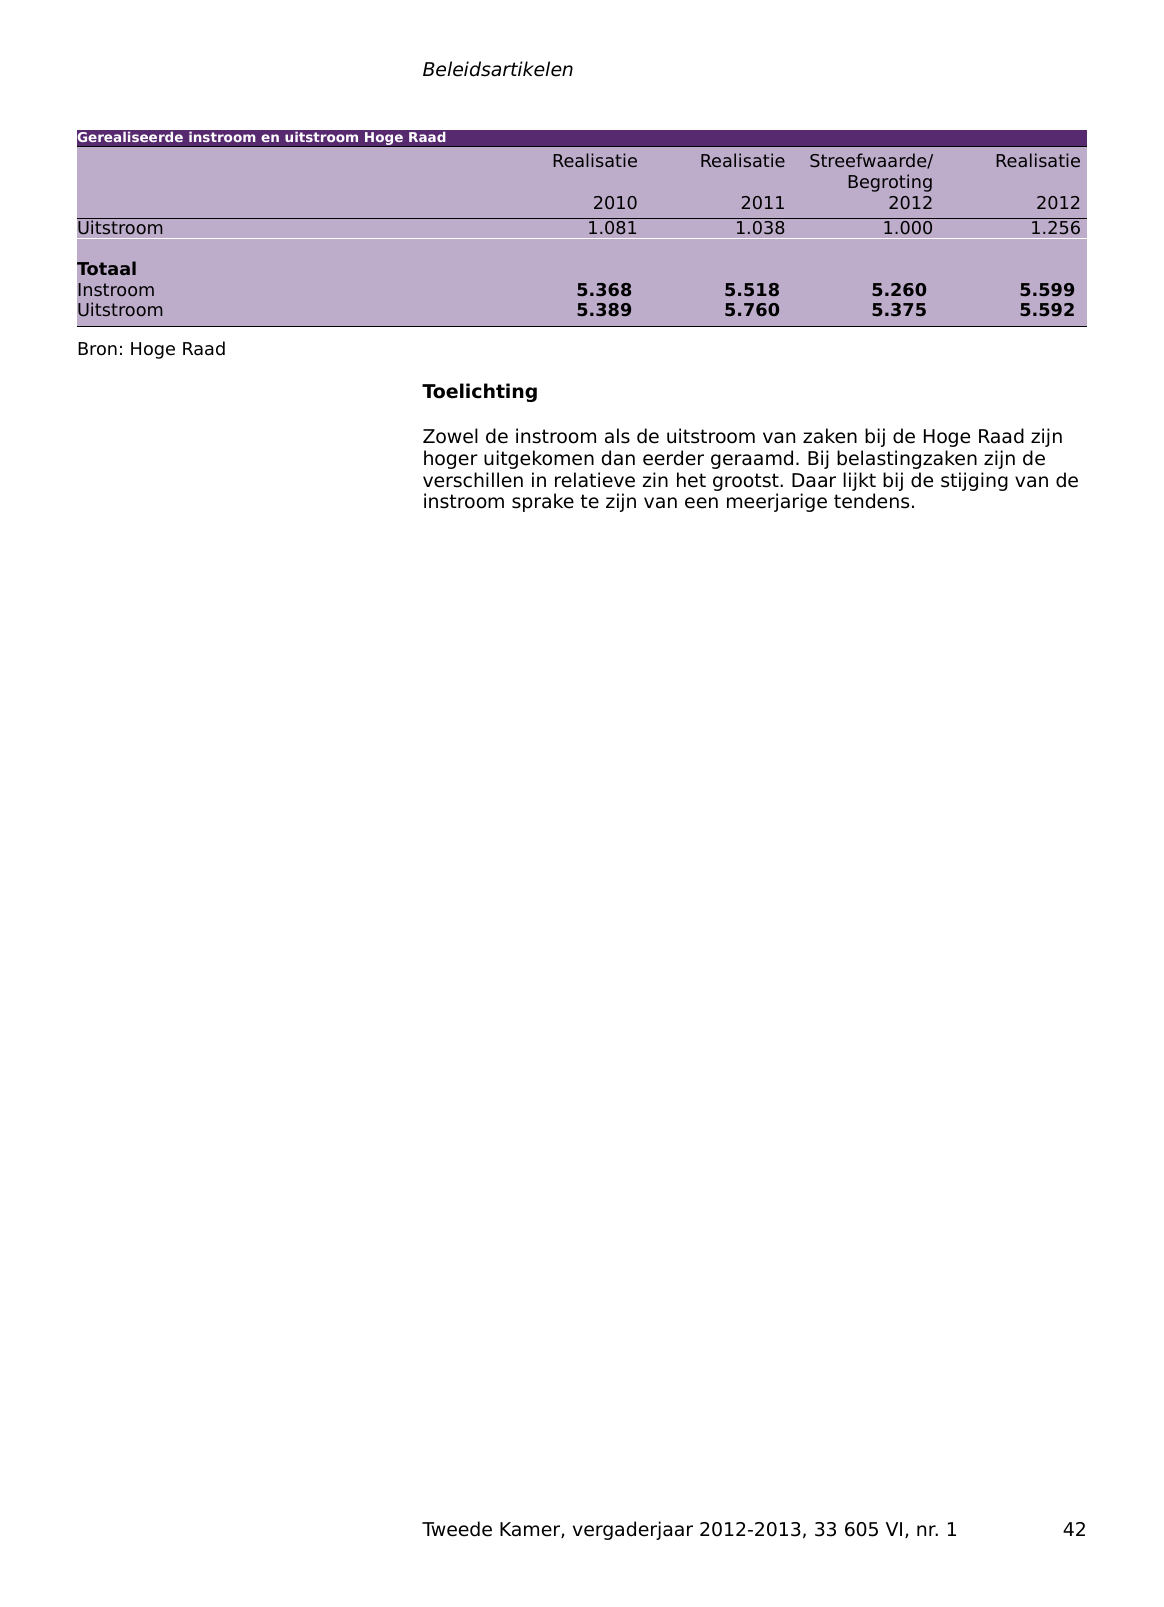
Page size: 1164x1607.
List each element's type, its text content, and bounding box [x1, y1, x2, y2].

table_cell 1.081 [496, 219, 644, 238]
table_cell [77, 193, 496, 218]
table_cell 5.375 [791, 300, 939, 326]
table_cell [77, 239, 496, 259]
table_cell [791, 239, 939, 259]
text Zowel de instroom als de uitstroom van zaken bij de Hoge Raad zijn hoger uitgekomen dan eerder geraamd. Bij belastingzaken zijn de verschillen in relatieve zin het grootst. Daar lijkt bij de stijging van de instroom sprake te zijn van een meerjarige tendens. [422, 426, 1087, 513]
table_cell Realisatie [644, 147, 791, 193]
table_cell 1.038 [644, 219, 791, 238]
table_cell 2012 [791, 193, 939, 218]
table_cell 2010 [496, 193, 644, 218]
table_cell [496, 239, 644, 259]
table_cell Totaal [77, 259, 496, 280]
table_cell 1.256 [939, 219, 1087, 238]
table_cell 2012 [939, 193, 1087, 218]
table_cell Instroom [77, 280, 496, 300]
table_cell [939, 259, 1087, 280]
table_cell [644, 259, 791, 280]
table_cell Uitstroom [77, 219, 496, 238]
table_cell 2011 [644, 193, 791, 218]
table_cell [791, 259, 939, 280]
table_cell 5.389 [496, 300, 644, 326]
table_cell Bron: Hoge Raad [77, 327, 1087, 359]
subtitle Toelichting [422, 381, 1087, 403]
table_cell 5.592 [939, 300, 1087, 326]
table_cell Realisatie [939, 147, 1087, 193]
table_cell 1.000 [791, 219, 939, 238]
table_cell 5.599 [939, 280, 1087, 300]
table_cell Uitstroom [77, 300, 496, 326]
table_cell [644, 239, 791, 259]
table_cell 5.518 [644, 280, 791, 300]
table_cell [939, 239, 1087, 259]
table_header Gerealiseerde instroom en uitstroom Hoge Raad [77, 130, 1087, 146]
table_cell [496, 259, 644, 280]
table_cell 5.260 [791, 280, 939, 300]
table_cell 5.760 [644, 300, 791, 326]
table_cell 5.368 [496, 280, 644, 300]
table_cell Streefwaarde/Begroting [791, 147, 939, 193]
table_cell [77, 147, 496, 193]
table_cell Realisatie [496, 147, 644, 193]
